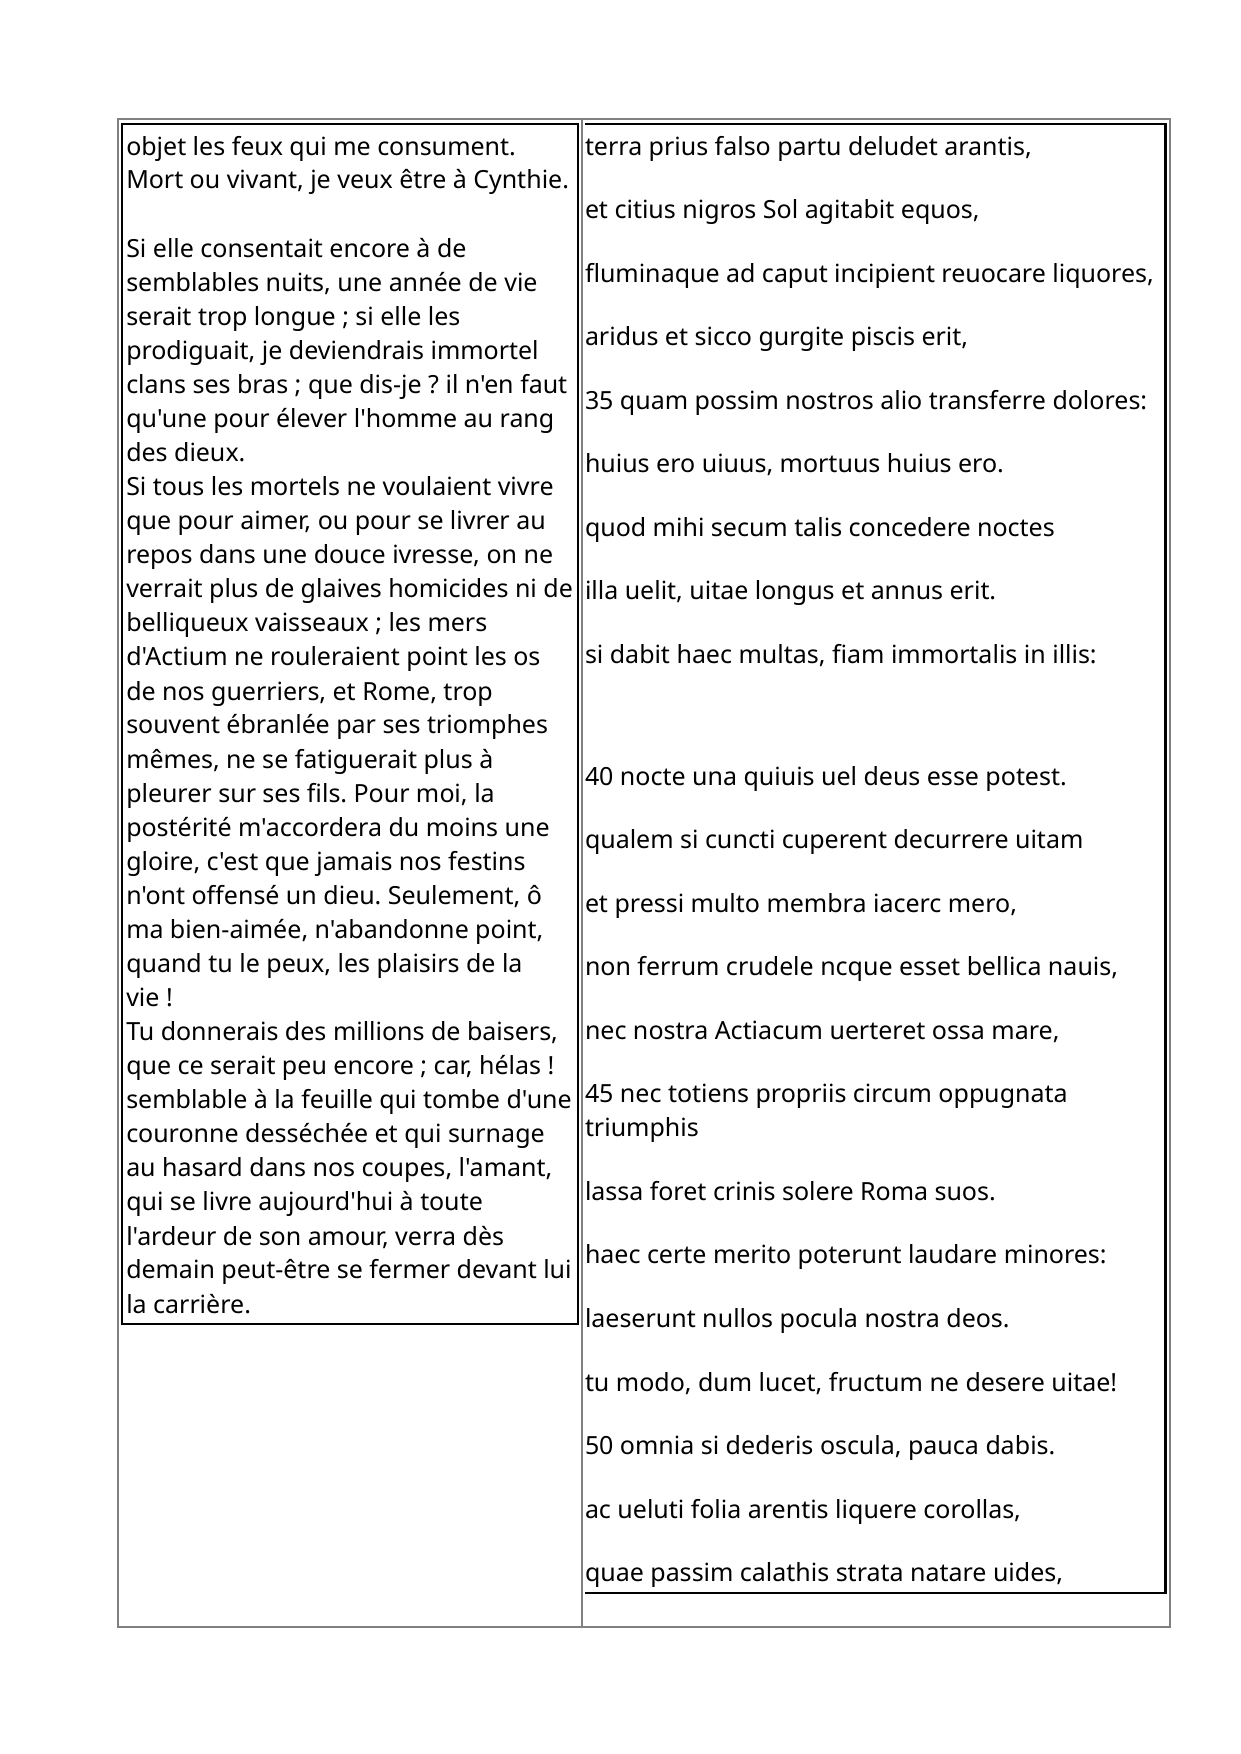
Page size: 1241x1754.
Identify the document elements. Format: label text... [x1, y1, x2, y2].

table_header terra prius falso partu deludet arantis, et citius nigros Sol agitabit equos, fluminaque ad caput incipient reuocare liquores, aridus et sicco gurgite piscis erit, 35 quam possim nostros alio transferre dolores: huius ero uiuus, mortuus huius ero. quod mihi secum talis concedere noctes illa uelit, uitae longus et annus erit. si dabit haec multas, fiam immortalis in illis: 40 nocte una quiuis uel deus esse potest. qualem si cuncti cuperent decurrere uitam et pressi multo membra iacerc mero, non ferrum crudele ncque esset bellica nauis, nec nostra Actiacum uerteret ossa mare, 45 nec totiens propriis circum oppugnata triumphis lassa foret crinis solere Roma suos. haec certe merito poterunt laudare minores: laeserunt nullos pocula nostra deos. tu modo, dum lucet, fructum ne desere uitae! 50 omnia si dederis oscula, pauca dabis. ac ueluti folia arentis liquere corollas, quae passim calathis strata natare uides, [583, 120, 1169, 1626]
table_header objet les feux qui me consument. Mort ou vivant, je veux être à Cynthie. Si elle consentait encore à de semblables nuits, une année de vie serait trop longue ; si elle les prodiguait, je deviendrais immortel clans ses bras ; que dis-je ? il n'en faut qu'une pour élever l'homme au rang des dieux. Si tous les mortels ne voulaient vivre que pour aimer, ou pour se livrer au repos dans une douce ivresse, on ne verrait plus de glaives homicides ni de belliqueux vaisseaux ; les mers d'Actium ne rouleraient point les os de nos guerriers, et Rome, trop souvent ébranlée par ses triomphes mêmes, ne se fatiguerait plus à pleurer sur ses fils. Pour moi, la postérité m'accordera du moins une gloire, c'est que jamais nos festins n'ont offensé un dieu. Seulement, ô ma bien-aimée, n'abandonne point, quand tu le peux, les plaisirs de la vie ! Tu donnerais des millions de baisers, que ce serait peu encore ; car, hélas ! semblable à la feuille qui tombe d'une couronne desséchée et qui surnage au hasard dans nos coupes, l'amant, qui se livre aujourd'hui à toute l'ardeur de son amour, verra dès demain peut-être se fermer devant lui la carrière. [119, 120, 581, 1626]
